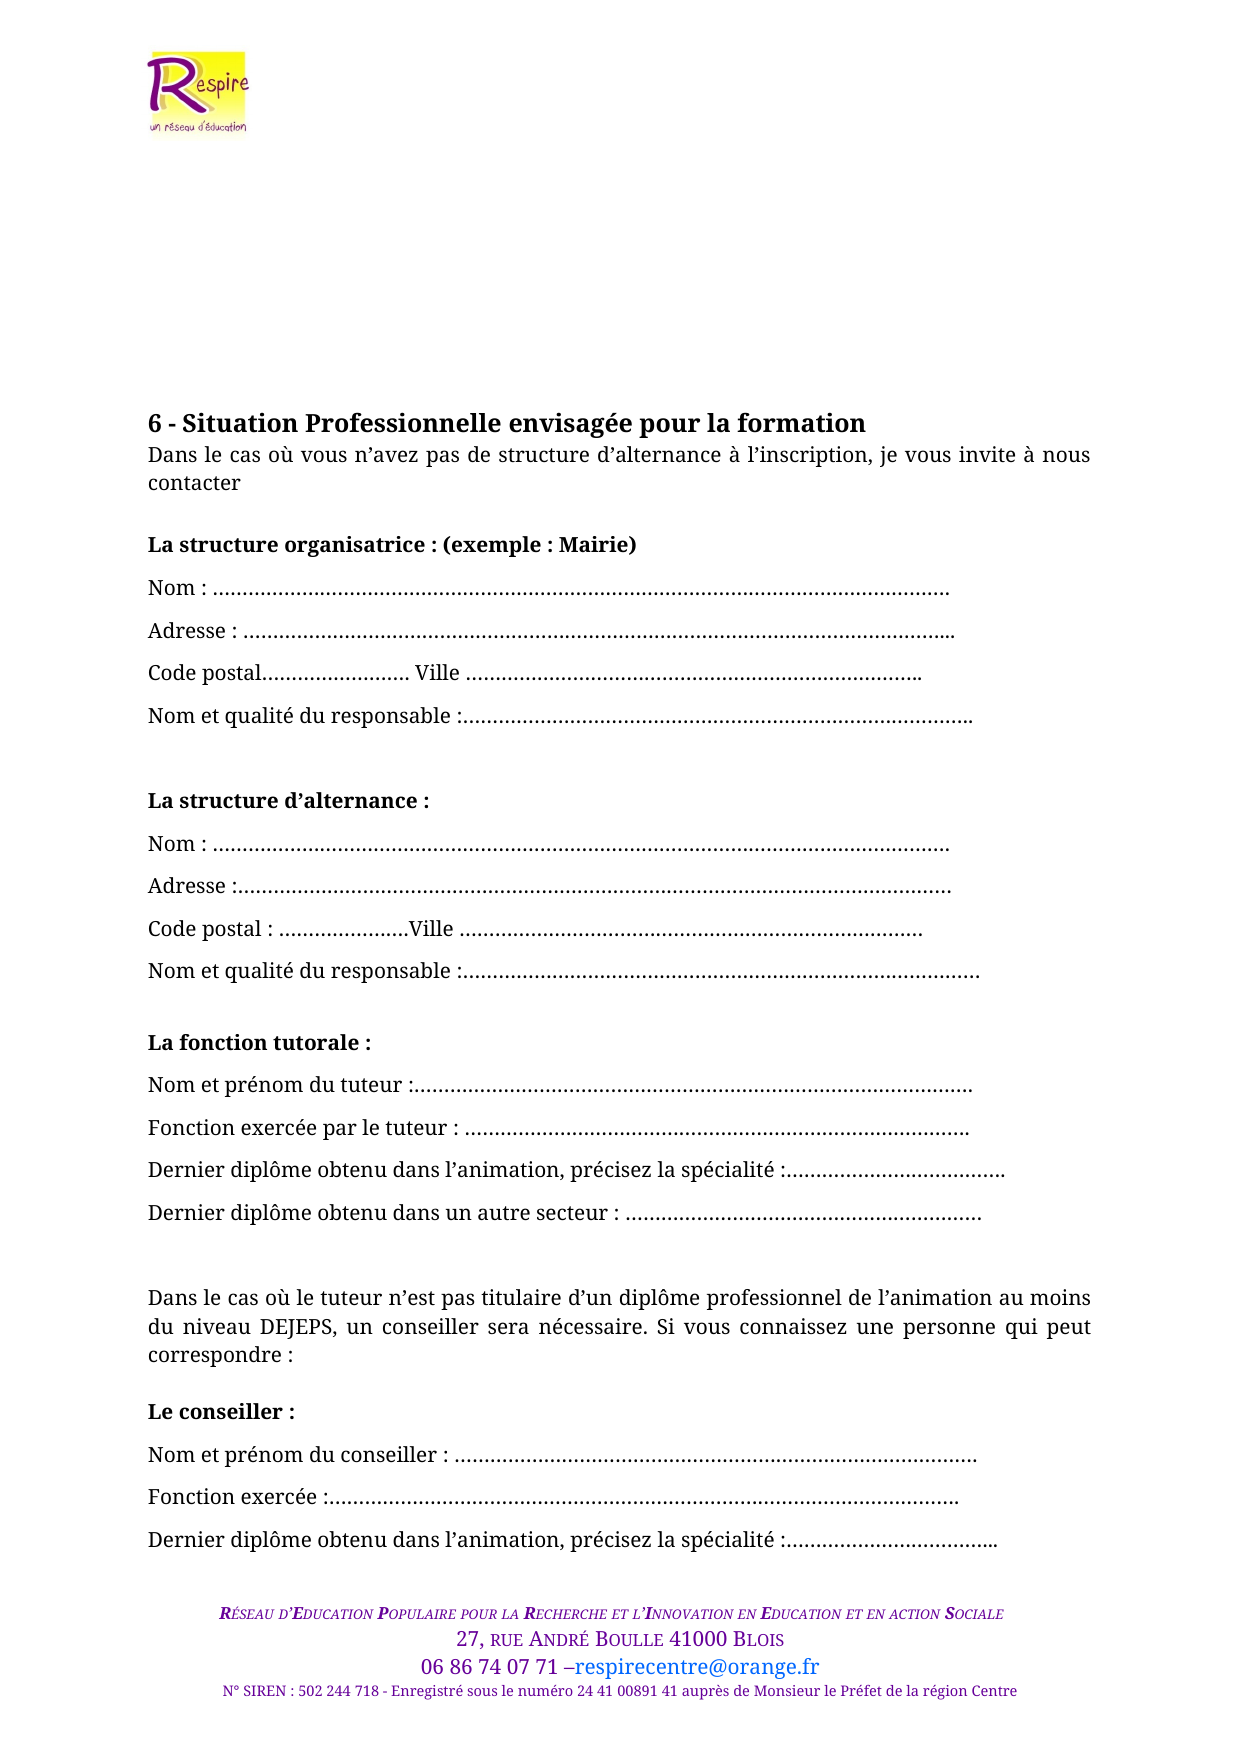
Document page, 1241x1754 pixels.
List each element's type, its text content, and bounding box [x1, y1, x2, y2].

text Dans le cas où vous n’avez pas de structure d’alternance à l’inscription, je vous invite à nous contacter [148, 440, 1092, 497]
text 6 - Situation Professionnelle envisagée pour la formation [148, 406, 1092, 440]
text Nom et prénom du tuteur :…………………………………………………………………………………. [148, 1070, 1092, 1099]
text Code postal : ………………….Ville …………………………………………………………………… [148, 914, 1092, 942]
text Fonction exercée par le tuteur : …………………………………………………………………………. [148, 1113, 1092, 1141]
text Le conseiller : [148, 1397, 1092, 1426]
text La structure organisatrice : (exemple : Mairie) [148, 531, 1092, 559]
text Nom et prénom du conseiller : ……………………………………………………………………………. [148, 1440, 1092, 1468]
text Fonction exercée :……………………………………………………………………………………………. [148, 1482, 1092, 1511]
text Code postal……………………. Ville ………………………………………………………………….. [148, 658, 1092, 687]
text Nom et qualité du responsable :………………………………………………………………………….. [148, 701, 1092, 729]
text Nom : ……………………………………………………………………………………………………………. [148, 573, 1092, 602]
text Adresse :………………………………………………………………………………………………………… [148, 871, 1092, 900]
text Adresse : ………………………………………………………………………………………………………... [148, 616, 1092, 644]
text La structure d’alternance : [148, 786, 1092, 815]
text Dernier diplôme obtenu dans un autre secteur : …………………………………………………… [148, 1198, 1092, 1227]
picture [140, 45, 255, 142]
text Nom et qualité du responsable :…………………………………………………………………………… [148, 957, 1092, 985]
text Dernier diplôme obtenu dans l’animation, précisez la spécialité :……………………………... [148, 1525, 1092, 1553]
text La fonction tutorale : [148, 1028, 1092, 1056]
text Nom : ……………………………………………………………………………………………………………. [148, 829, 1092, 857]
text Dernier diplôme obtenu dans l’animation, précisez la spécialité :………………………………. [148, 1156, 1092, 1184]
text Dans le cas où le tuteur n’est pas titulaire d’un diplôme professionnel de l’animation au moins du niveau DEJEPS, un conseiller sera nécessaire. Si vous connaissez une personne qui peut correspondre : [148, 1283, 1092, 1369]
